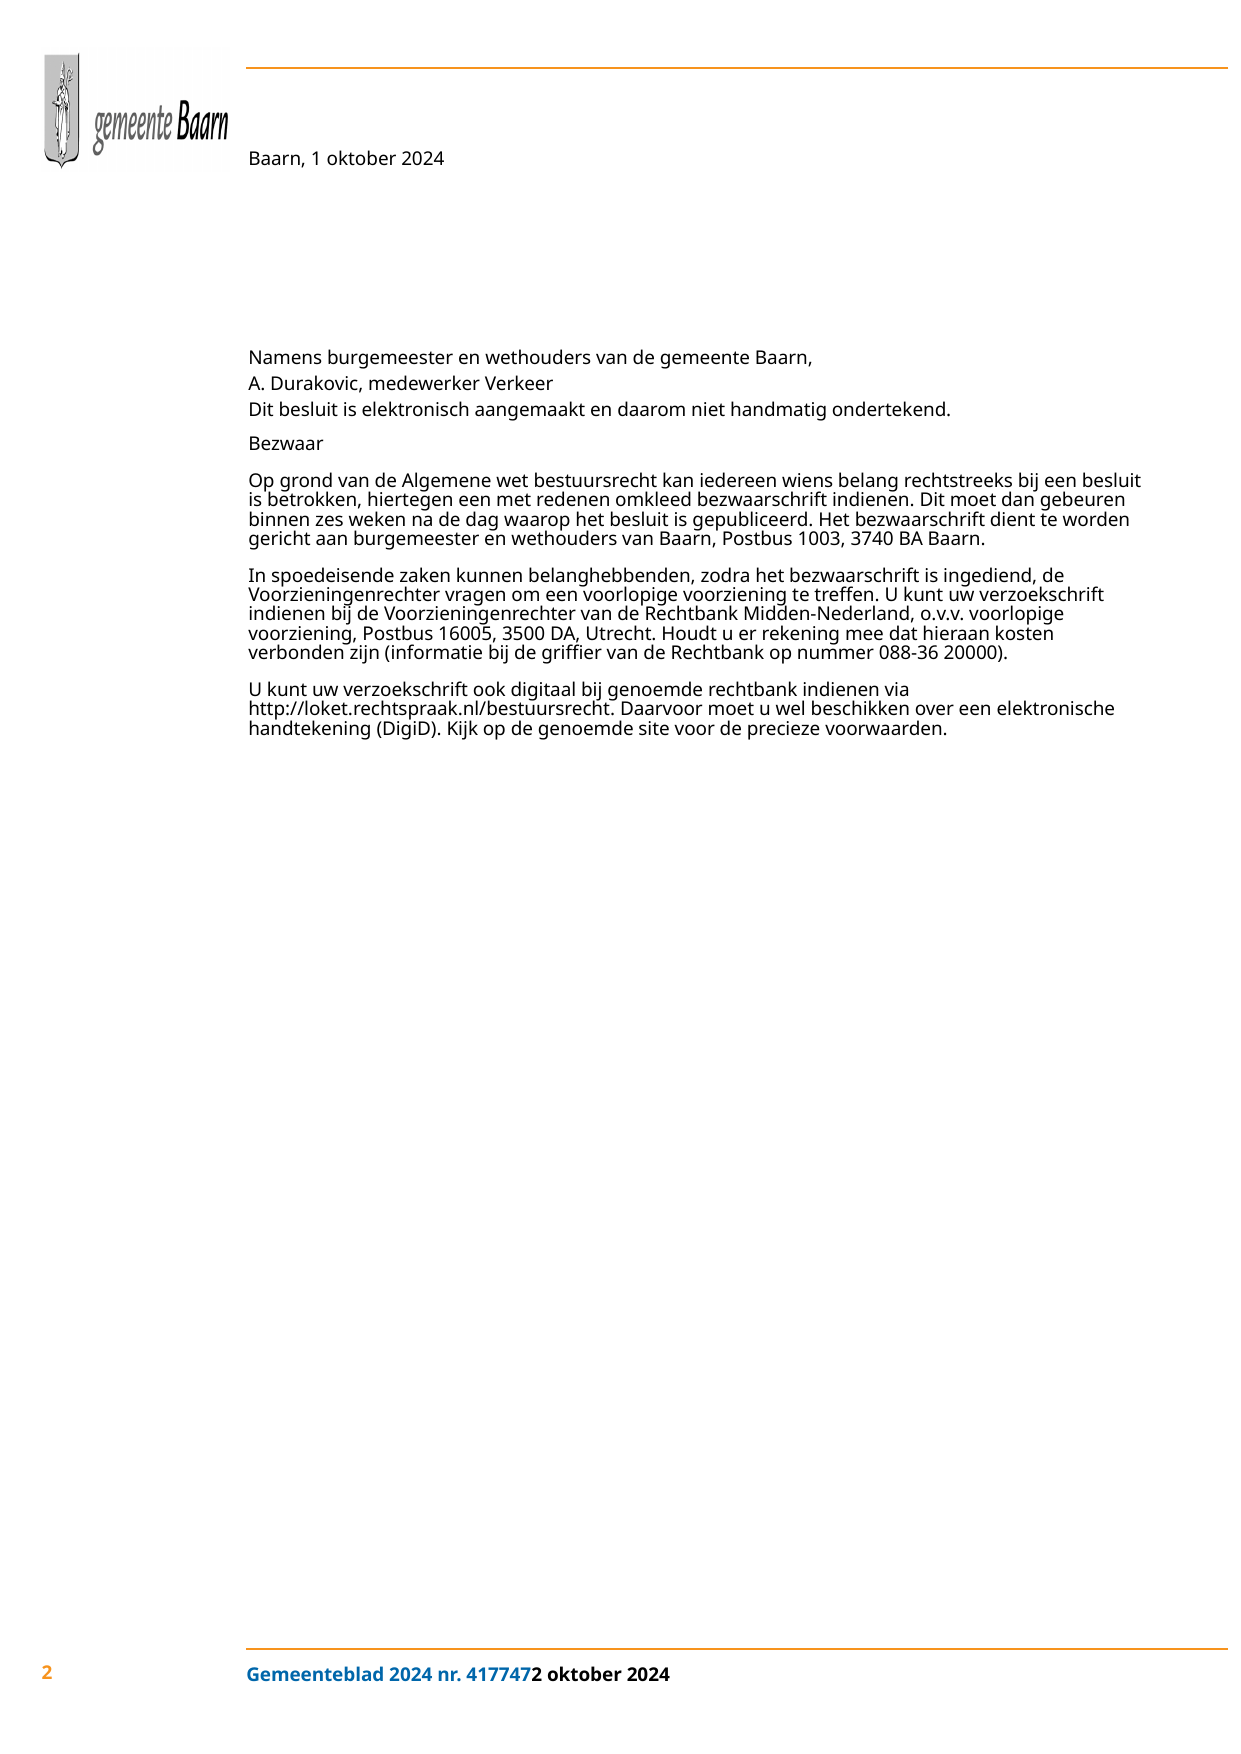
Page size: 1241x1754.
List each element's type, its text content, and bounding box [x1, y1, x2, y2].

text U kunt uw verzoekschrift ook digitaal bij genoemde rechtbank indienen via http://loket.rechtspraak.nl/bestuursrecht. Daarvoor moet u wel beschikken over een elektronische handtekening (DigiD). Kijk op de genoemde site voor de precieze voorwaarden. [248, 681, 1152, 739]
text In spoedeisende zaken kunnen belanghebbenden, zodra het bezwaarschrift is ingediend, de Voorzieningenrechter vragen om een voorlopige voorziening te treffen. U kunt uw verzoekschrift indienen bij de Voorzieningenrechter van de Rechtbank Midden-Nederland, o.v.v. voorlopige voorziening, Postbus 16005, 3500 DA, Utrecht. Houdt u er rekening mee dat hieraan kosten verbonden zijn (informatie bij de griffier van de Rechtbank op nummer 088-36 20000). [248, 567, 1152, 663]
text A. Durakovic, medewerker Verkeer [248, 370, 1152, 396]
text Namens burgemeester en wethouders van de gemeente Baarn, [248, 344, 1152, 370]
text Op grond van de Algemene wet bestuursrecht kan iedereen wiens belang rechtstreeks bij een besluit is betrokken, hiertegen een met redenen omkleed bezwaarschrift indienen. Dit moet dan gebeuren binnen zes weken na de dag waarop het besluit is gepubliceerd. Het bezwaarschrift dient te worden gericht aan burgemeester en wethouders van Baarn, Postbus 1003, 3740 BA Baarn. [248, 472, 1152, 549]
text Baarn, 1 oktober 2024 [248, 145, 1152, 171]
picture [41, 47, 231, 172]
text Dit besluit is elektronisch aangemaakt en daarom niet handmatig ondertekend. [248, 396, 1152, 421]
text Bezwaar [248, 435, 1152, 454]
